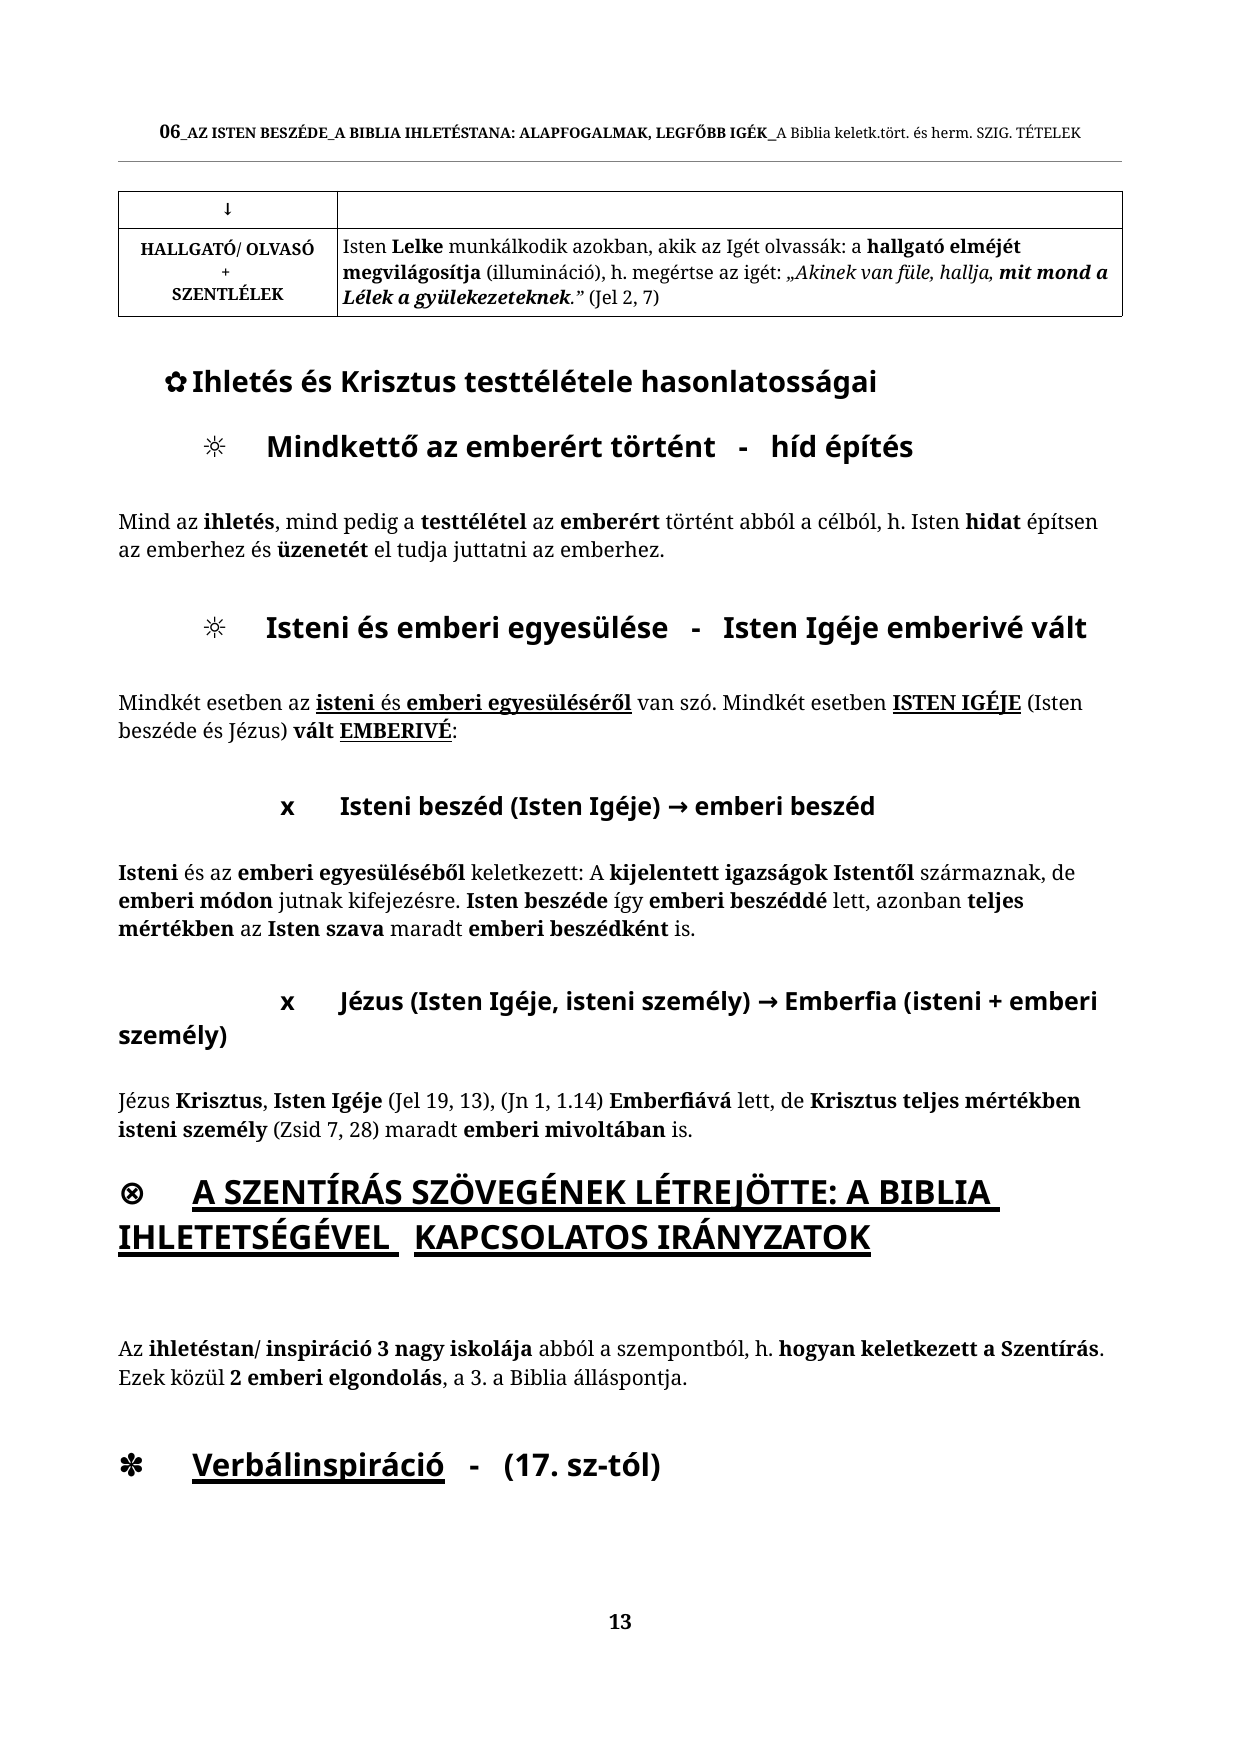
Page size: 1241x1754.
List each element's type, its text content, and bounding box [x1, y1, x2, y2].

subtitle Isteni beszéd (Isten Igéje) → emberi beszéd [118, 789, 1122, 823]
table_cell [338, 192, 1122, 228]
text Mind az ihletés, mind pedig a testtélétel az emberért történt abból a célból, h. Isten hidat építsen az emberhez és üzenetét el tudja juttatni az emberhez. [118, 507, 1122, 564]
text Jézus Krisztus, Isten Igéje (Jel 19, 13), (Jn 1, 1.14) Emberfiává lett, de Krisztus teljes mértékben isteni személy (Zsid 7, 28) maradt emberi mivoltában is. [118, 1087, 1122, 1143]
subtitle Mindkettő az emberért történt - híd építés [118, 426, 1122, 466]
text Mindkét esetben az isteni és emberi egyesüléséről van szó. Mindkét esetben ISTEN IGÉJE (Isten beszéde és Jézus) vált EMBERIVÉ: [118, 688, 1122, 745]
subtitle Jézus (Isten Igéje, isteni személy) → Emberfia (isteni + emberi személy) [118, 984, 1122, 1052]
subtitle A Szentírás szövegének létrejötte: A Biblia ihletetségével kapcsolatos irányzatok [118, 1168, 1122, 1259]
table_cell ↓ [119, 192, 337, 228]
table_cell HALLGATÓ/ OLVASÓ + SZENTLÉLEK [119, 229, 337, 316]
text Isteni és az emberi egyesüléséből keletkezett: A kijelentett igazságok Istentől származnak, de emberi módon jutnak kifejezésre. Isten beszéde így emberi beszéddé lett, azonban teljes mértékben az Isten szava maradt emberi beszédként is. [118, 858, 1122, 943]
subtitle Isteni és emberi egyesülése - Isten Igéje emberivé vált [118, 608, 1122, 647]
table_cell Isten Lelke munkálkodik azokban, akik az Igét olvassák: a hallgató elméjét megvilágosítja (illumináció), h. megértse az igét: „Akinek van füle, hallja, mit mond a Lélek a gyülekezeteknek.” (Jel 2, 7) [338, 229, 1122, 316]
subtitle Ihletés és Krisztus testtélétele hasonlatosságai [118, 362, 1122, 401]
subtitle Verbálinspiráció - (17. sz-tól) [118, 1443, 1122, 1486]
text Az ihletéstan/ inspiráció 3 nagy iskolája abból a szempontból, h. hogyan keletkezett a Szentírás. Ezek közül 2 emberi elgondolás, a 3. a Biblia álláspontja. [118, 1334, 1122, 1391]
